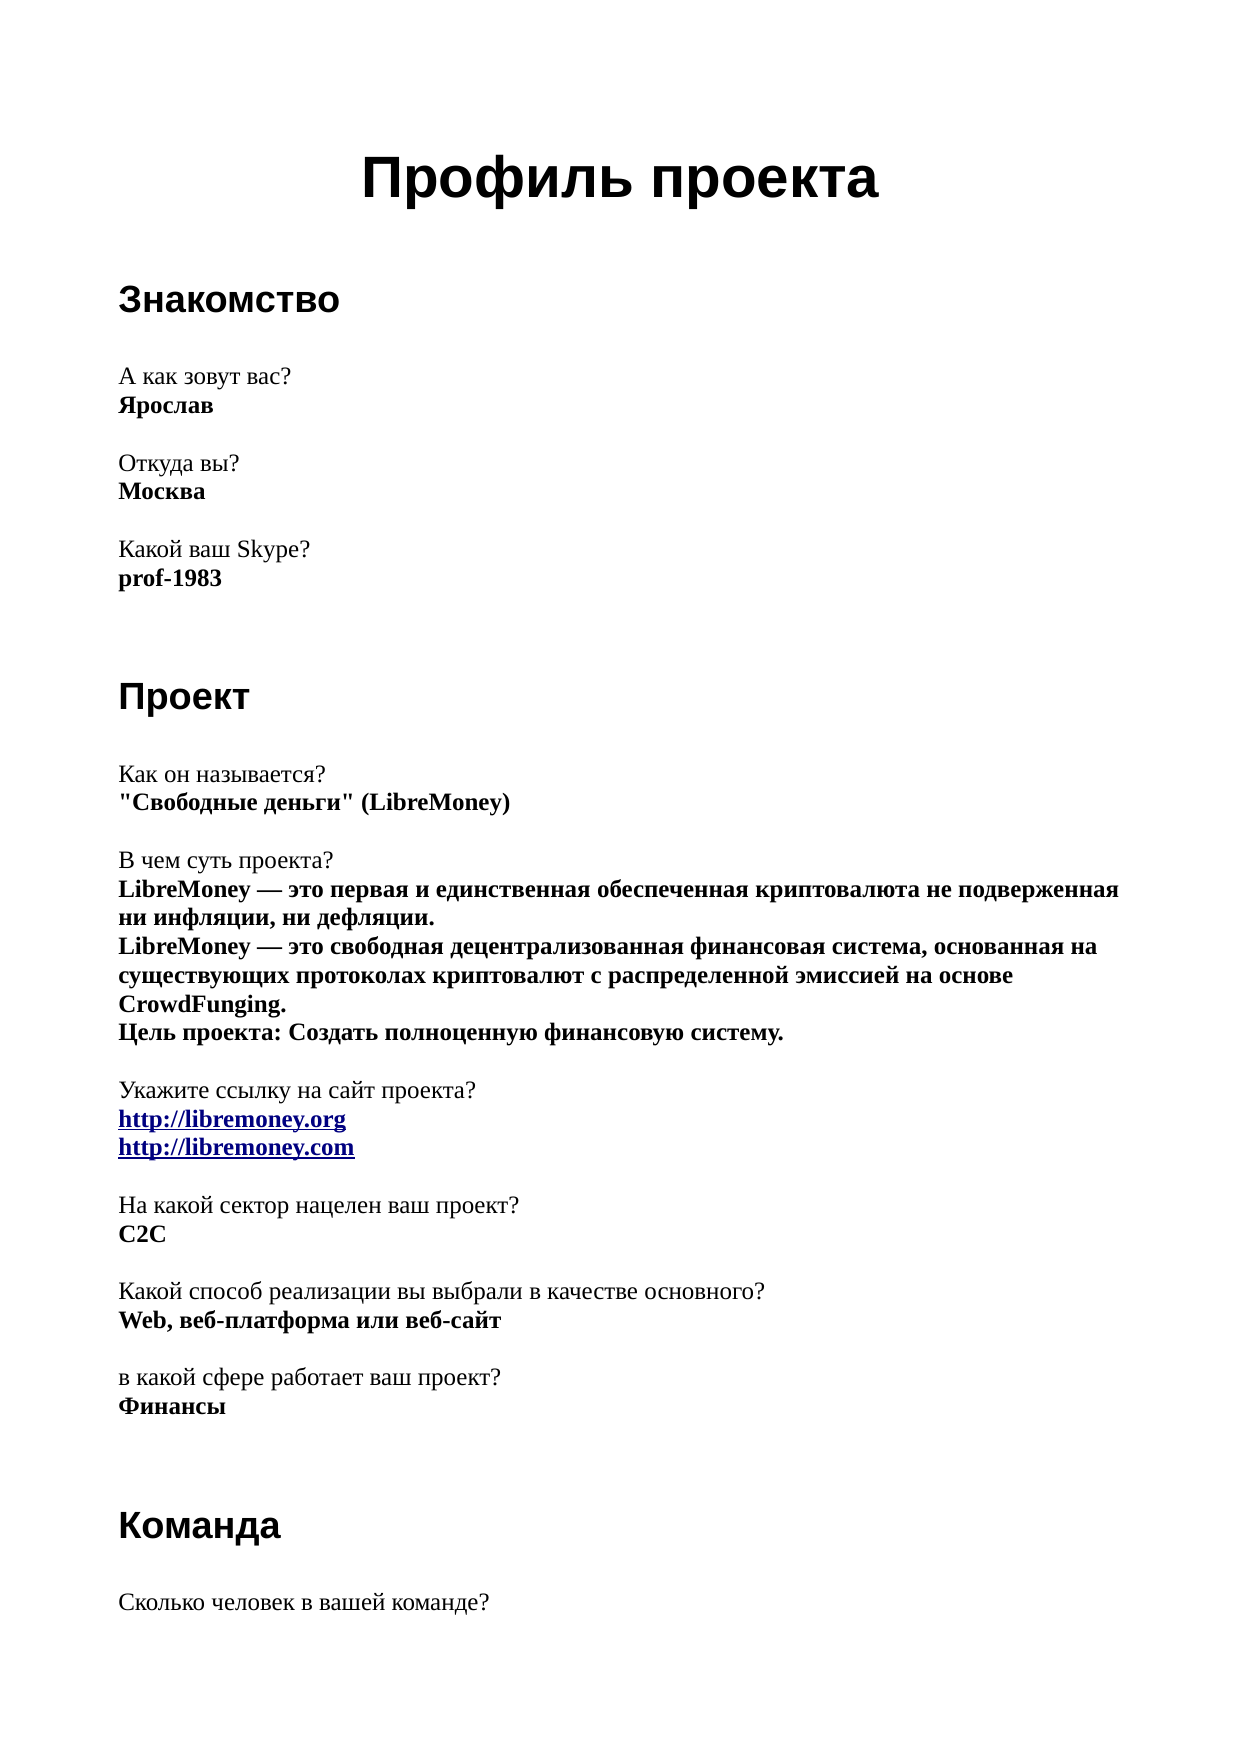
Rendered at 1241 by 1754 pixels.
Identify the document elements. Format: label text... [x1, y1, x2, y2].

text prof-1983 [118, 563, 1122, 591]
text в какой сфере работает ваш проект? [118, 1362, 1122, 1391]
text C2C [118, 1219, 1122, 1247]
text Финансы [118, 1391, 1122, 1420]
text Откуда вы? [118, 448, 1122, 476]
text "Свободные деньги" (LibreMoney) [118, 787, 1122, 816]
text Сколько человек в вашей команде? [118, 1587, 1122, 1616]
text На какой сектор нацелен ваш проект? [118, 1190, 1122, 1219]
text В чем суть проекта? [118, 845, 1122, 874]
text LibreMoney — это свободная децентрализованная финансовая система, основанная на существующих протоколах криптовалют с распределенной эмиссией на основе CrowdFunging. [118, 931, 1122, 1017]
subtitle Знакомство [118, 276, 1122, 320]
text Какой ваш Skype? [118, 534, 1122, 563]
text Какой способ реализации вы выбрали в качестве основного? [118, 1276, 1122, 1305]
text Цель проекта: Создать полноценную финансовую систему. [118, 1017, 1122, 1046]
text Web, веб-платформа или веб-сайт [118, 1305, 1122, 1334]
text А как зовут вас? [118, 361, 1122, 390]
subtitle Команда [118, 1502, 1122, 1546]
text Москва [118, 476, 1122, 505]
text LibreMoney — это первая и единственная обеспеченная криптовалюта не подверженная ни инфляции, ни дефляции. [118, 874, 1122, 931]
text Ярослав [118, 390, 1122, 419]
text http://libremoney.org [118, 1104, 1122, 1132]
title Профиль проекта [118, 143, 1122, 210]
subtitle Проект [118, 674, 1122, 717]
text Укажите ссылку на сайт проекта? [118, 1075, 1122, 1104]
text http://libremoney.com [118, 1132, 1122, 1161]
text Как он называется? [118, 759, 1122, 787]
